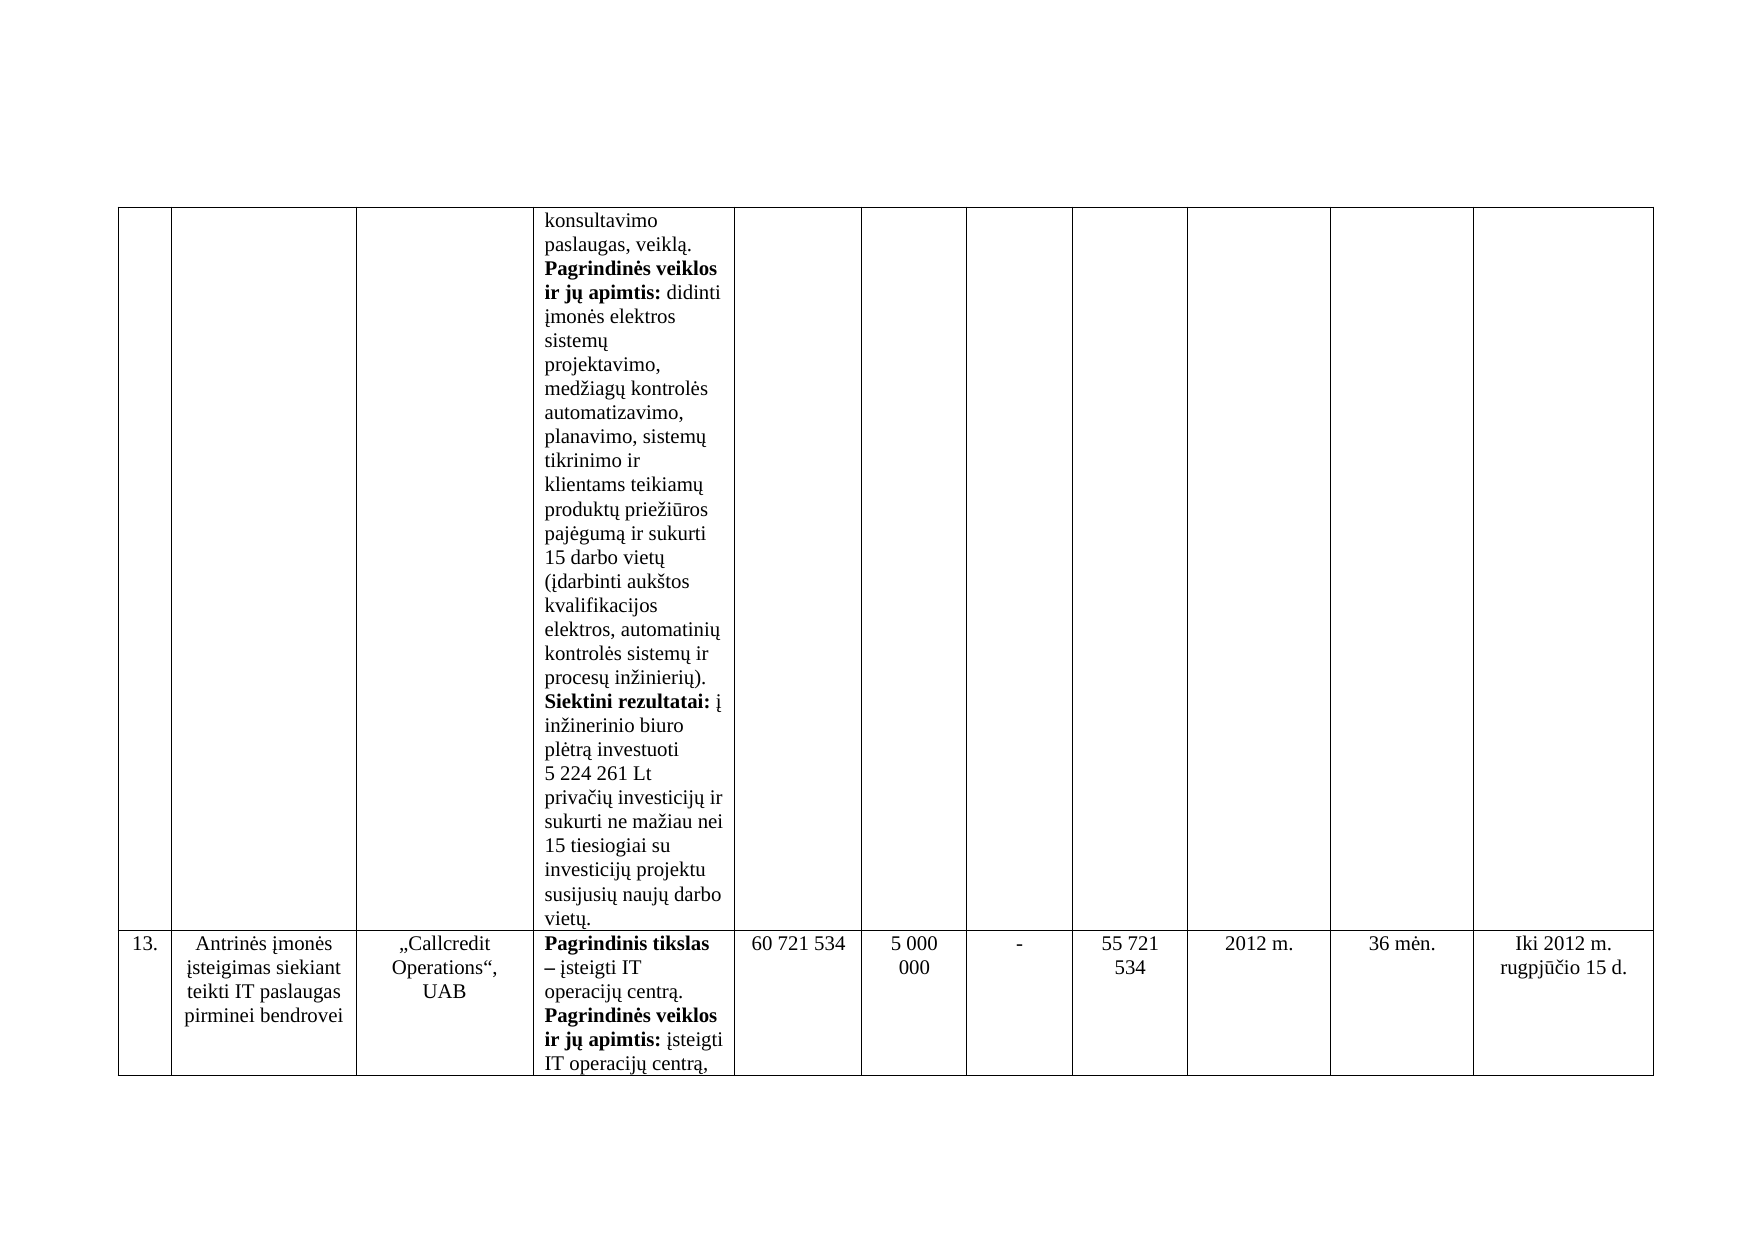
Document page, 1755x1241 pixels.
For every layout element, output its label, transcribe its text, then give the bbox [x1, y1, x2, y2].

table_cell Antrinės įmonės įsteigimas siekiant teikti IT paslaugas pirminei bendrovei [172, 931, 356, 1075]
table_cell Pagrindinis tikslas – įsteigti IT operacijų centrą. Pagrindinės veiklos ir jų apimtis: įsteigti IT operacijų centrą, [534, 931, 734, 1075]
table_cell 2012 m. [1188, 931, 1330, 1075]
table_cell [172, 208, 356, 929]
table_cell - [967, 208, 1072, 929]
table_cell konsultavimo paslaugas, veiklą. Pagrindinės veiklos ir jų apimtis: didinti įmonės elektros sistemų projektavimo, medžiagų kontrolės automatizavimo, planavimo, sistemų tikrinimo ir klientams teikiamų produktų priežiūros pajėgumą ir sukurti 15 darbo vietų (įdarbinti aukštos kvalifikacijos elektros, automatinių kontrolės sistemų ir procesų inžinierių). Siektini rezultatai: į inžinerinio biuro plėtrą investuoti 5 224 261 Lt privačių investicijų ir sukurti ne mažiau nei 15 tiesiogiai su investicijų projektu susijusių naujų darbo vietų. [534, 208, 734, 929]
table_cell 60 721 534 [735, 931, 861, 1075]
table_cell 13. [119, 931, 171, 1075]
table_cell [357, 208, 533, 929]
table_cell [1188, 208, 1330, 929]
table_cell 55 721 534 [1073, 931, 1187, 1075]
table_cell - [967, 931, 1072, 1075]
table_cell 5 000 000 [862, 931, 966, 1075]
table_cell [862, 208, 966, 929]
table_cell [1474, 208, 1653, 929]
table_cell Iki 2012 m. rugpjūčio 15 d. [1474, 931, 1653, 1075]
table_cell [735, 208, 861, 929]
table_cell „Callcredit Operations“, UAB [357, 931, 533, 1075]
table_cell [1331, 208, 1473, 929]
table_cell [1073, 208, 1187, 929]
table_cell [119, 208, 171, 929]
table_cell 36 mėn. [1331, 931, 1473, 1075]
